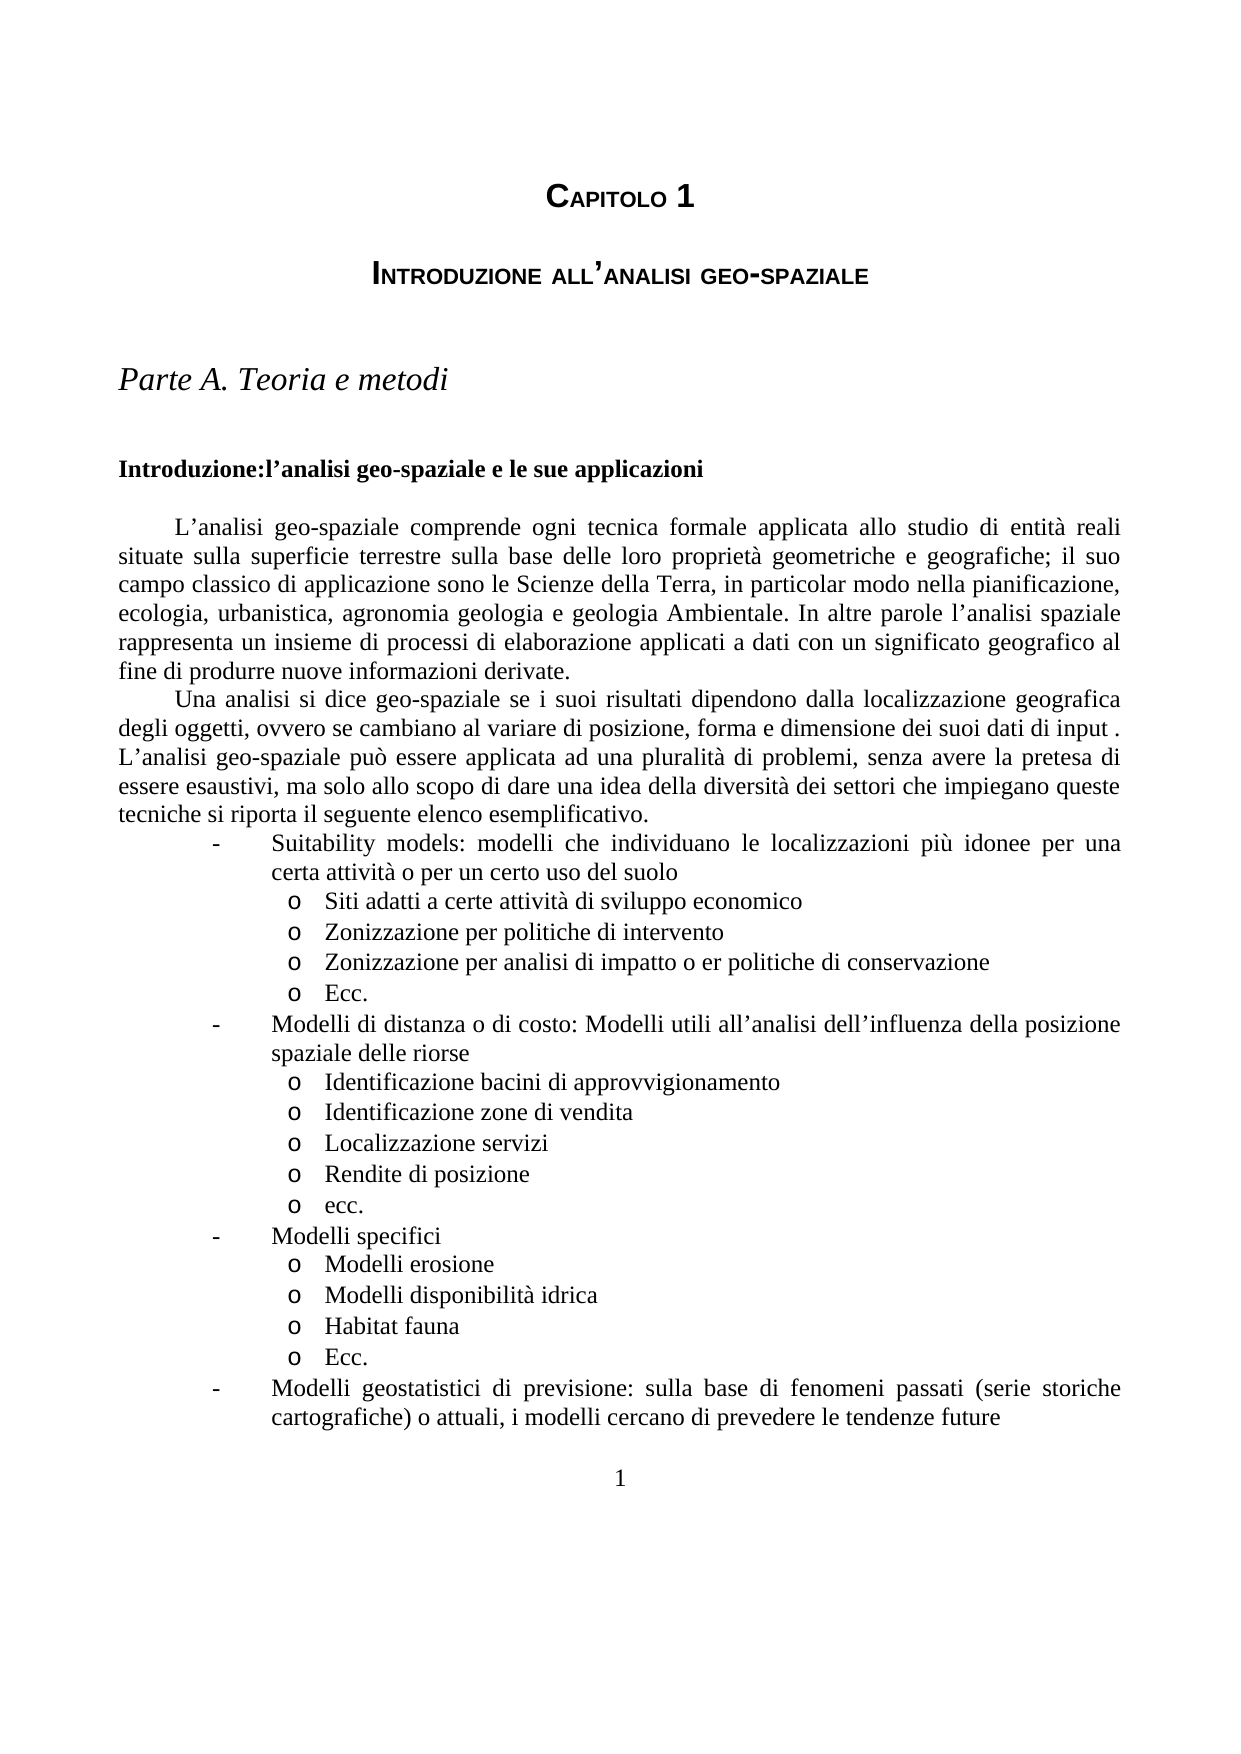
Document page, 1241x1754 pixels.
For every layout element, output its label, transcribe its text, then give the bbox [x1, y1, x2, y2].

list Modelli geostatistici di previsione: sulla base di fenomeni passati (serie storiche cartografiche) o attuali, i modelli cercano di prevedere le tendenze future [212, 1373, 1122, 1430]
list Identificazione zone di vendita [287, 1097, 1122, 1128]
list Ecc. [287, 978, 1122, 1009]
list ecc. [287, 1190, 1122, 1221]
list Zonizzazione per analisi di impatto o er politiche di conservazione [287, 947, 1122, 978]
list Suitability models: modelli che individuano le localizzazioni più idonee per una certa attività o per un certo uso del suolo [212, 828, 1122, 886]
list Modelli disponibilità idrica [287, 1280, 1122, 1311]
list Habitat fauna [287, 1311, 1122, 1342]
list Ecc. [287, 1342, 1122, 1373]
list Modelli di distanza o di costo: Modelli utili all’analisi dell’influenza della posizione spaziale delle riorse [212, 1009, 1122, 1067]
list Rendite di posizione [287, 1159, 1122, 1190]
text Capitolo 1 [118, 176, 1122, 215]
list Siti adatti a certe attività di sviluppo economico [287, 886, 1122, 917]
list Localizzazione servizi [287, 1128, 1122, 1159]
text Parte A. Teoria e metodi [118, 359, 1122, 397]
text Una analisi si dice geo-spaziale se i suoi risultati dipendono dalla localizzazione geografica degli oggetti, ovvero se cambiano al variare di posizione, forma e dimensione dei suoi dati di input . L’analisi geo-spaziale può essere applicata ad una pluralità di problemi, senza avere la pretesa di essere esaustivi, ma solo allo scopo di dare una idea della diversità dei settori che impiegano queste tecniche si riporta il seguente elenco esemplificativo. [118, 684, 1122, 828]
list Zonizzazione per politiche di intervento [287, 917, 1122, 947]
list Identificazione bacini di approvvigionamento [287, 1067, 1122, 1097]
list Modelli erosione [287, 1249, 1122, 1280]
text Introduzione:l’analisi geo-spaziale e le sue applicazioni [118, 454, 1122, 483]
text Introduzione all’analisi geo-spaziale [118, 253, 1122, 292]
list Modelli specifici [212, 1221, 1122, 1249]
text L’analisi geo-spaziale comprende ogni tecnica formale applicata allo studio di entità reali situate sulla superficie terrestre sulla base delle loro proprietà geometriche e geografiche; il suo campo classico di applicazione sono le Scienze della Terra, in particolar modo nella pianificazione, ecologia, urbanistica, agronomia geologia e geologia Ambientale. In altre parole l’analisi spaziale rappresenta un insieme di processi di elaborazione applicati a dati con un significato geografico al fine di produrre nuove informazioni derivate. [118, 512, 1122, 684]
